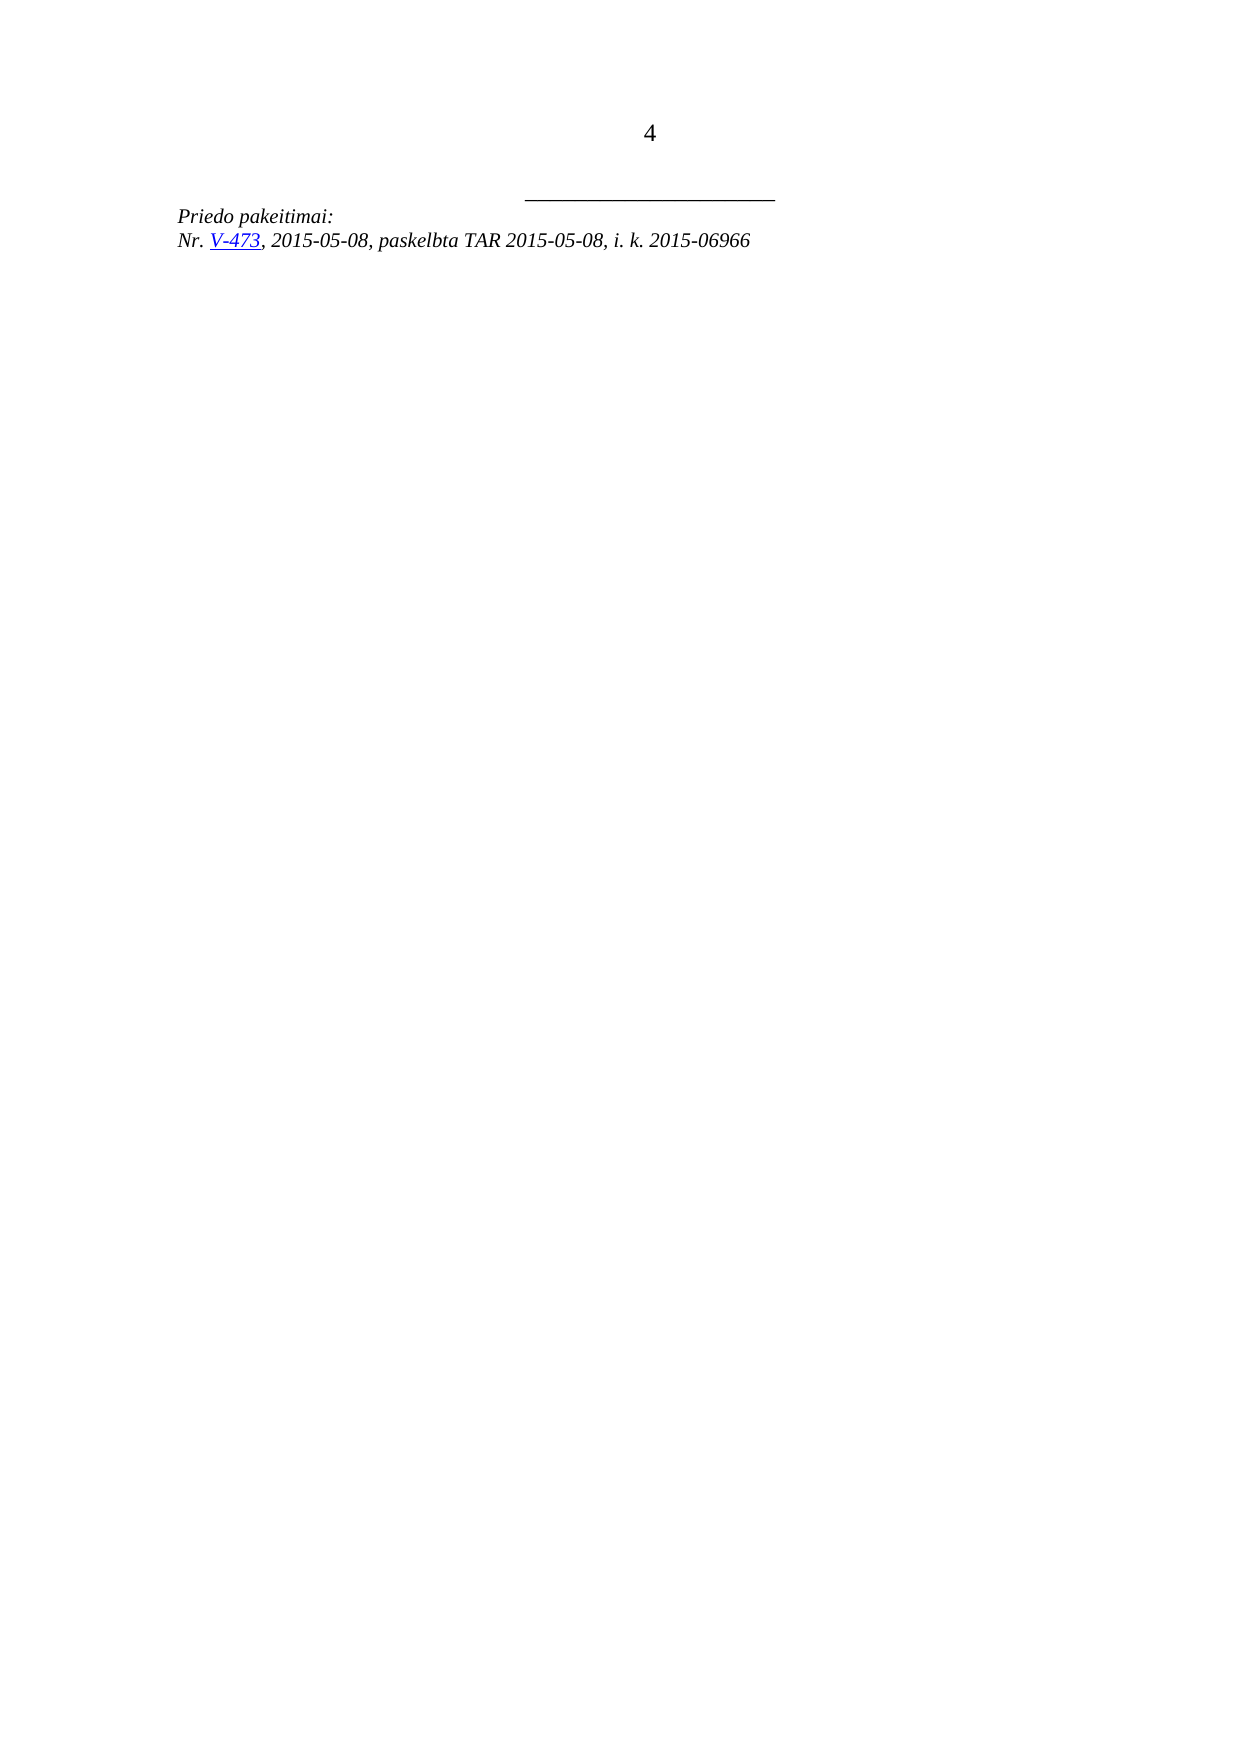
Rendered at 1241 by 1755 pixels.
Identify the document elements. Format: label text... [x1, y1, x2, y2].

text Priedo pakeitimai: [177, 204, 1122, 228]
text Nr. V-473, 2015-05-08, paskelbta TAR 2015-05-08, i. k. 2015-06966 [177, 228, 1122, 252]
text ____________________ [177, 176, 1122, 204]
